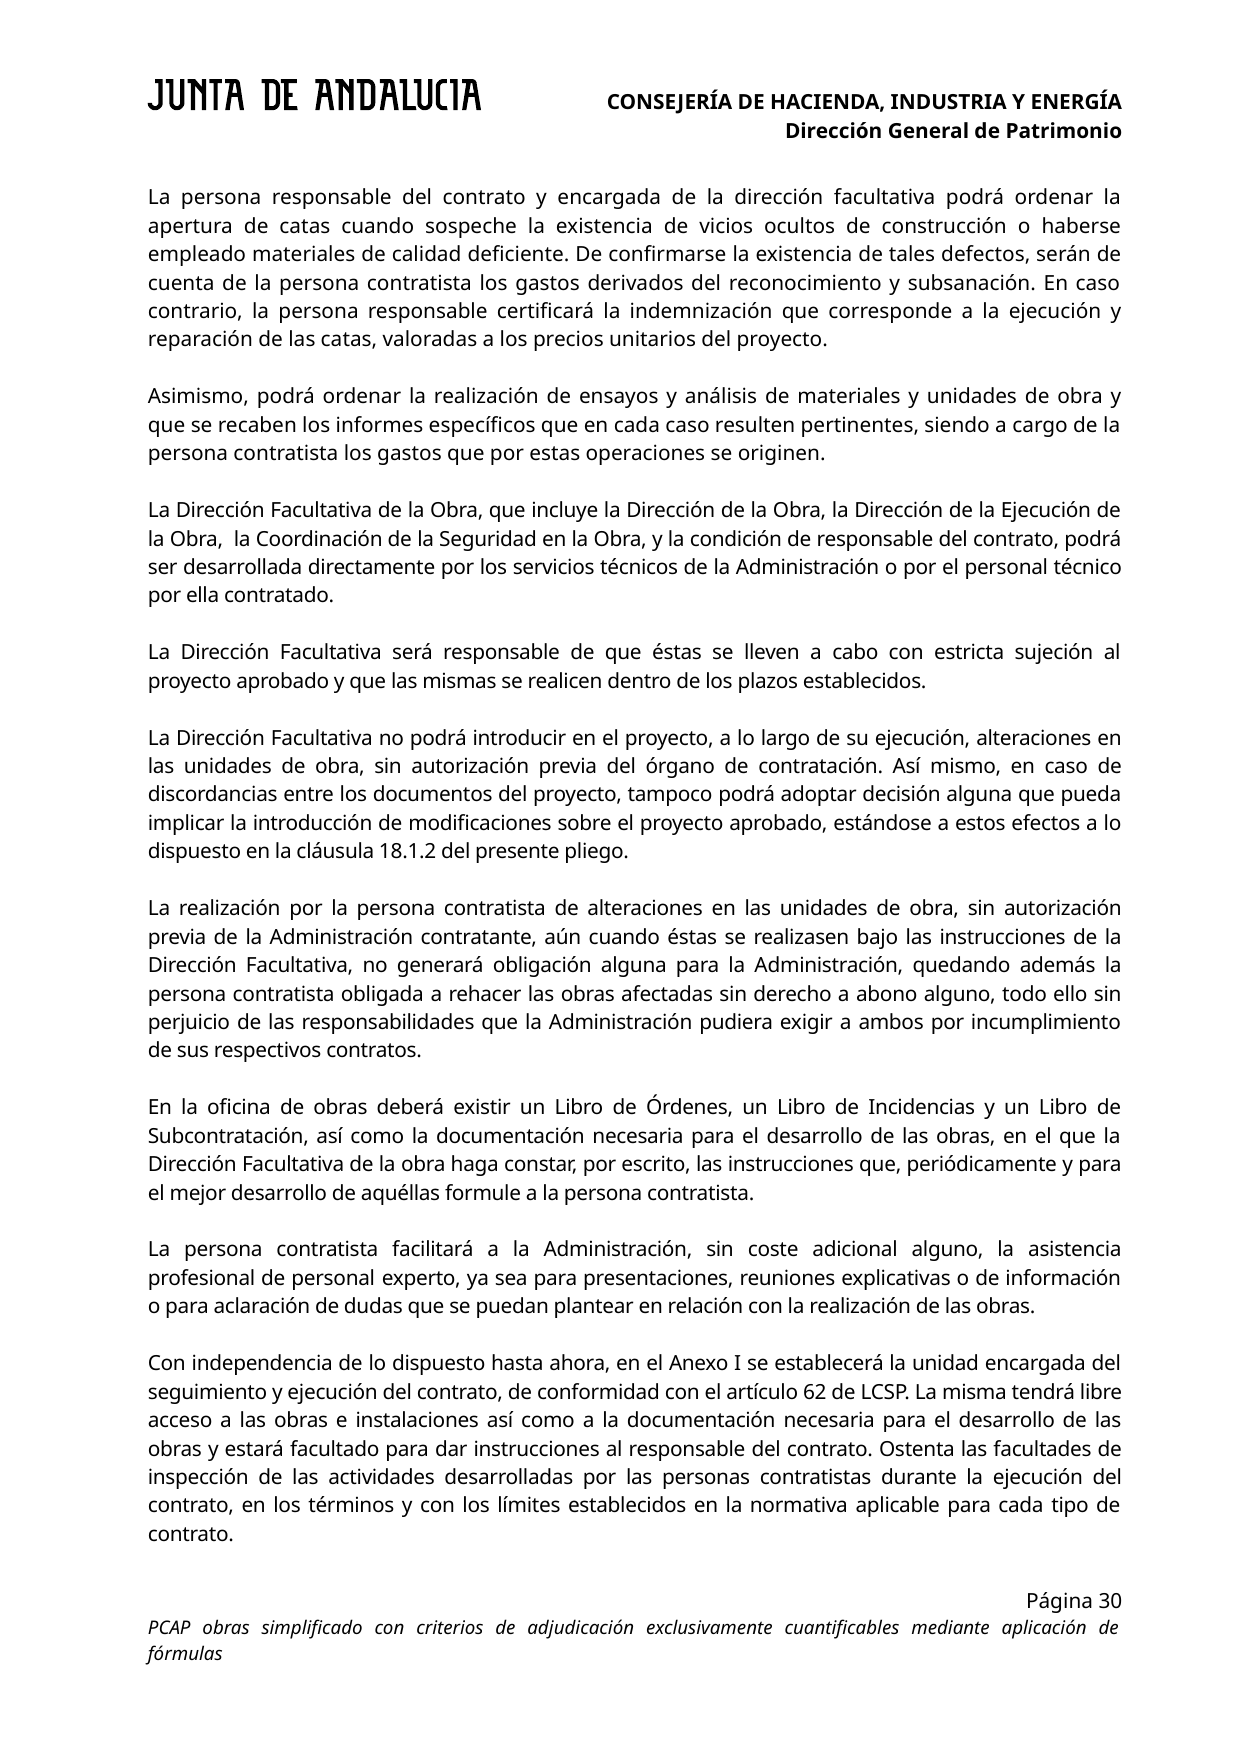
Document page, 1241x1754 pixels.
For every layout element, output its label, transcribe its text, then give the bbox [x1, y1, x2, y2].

text En la oficina de obras deberá existir un Libro de Órdenes, un Libro de Incidencias y un Libro de Subcontratación, así como la documentación necesaria para el desarrollo de las obras, en el que la Dirección Facultativa de la obra haga constar, por escrito, las instrucciones que, periódicamente y para el mejor desarrollo de aquéllas formule a la persona contratista. [148, 1092, 1122, 1206]
text Asimismo, podrá ordenar la realización de ensayos y análisis de materiales y unidades de obra y que se recaben los informes específicos que en cada caso resulten pertinentes, siendo a cargo de la persona contratista los gastos que por estas operaciones se originen. [148, 381, 1122, 467]
text La Dirección Facultativa será responsable de que éstas se lleven a cabo con estricta sujeción al proyecto aprobado y que las mismas se realicen dentro de los plazos establecidos. [148, 637, 1122, 694]
text Con independencia de lo dispuesto hasta ahora, en el Anexo I se establecerá la unidad encargada del seguimiento y ejecución del contrato, de conformidad con el artículo 62 de LCSP. La misma tendrá libre acceso a las obras e instalaciones así como a la documentación necesaria para el desarrollo de las obras y estará facultado para dar instrucciones al responsable del contrato. Ostenta las facultades de inspección de las actividades desarrolladas por las personas contratistas durante la ejecución del contrato, en los términos y con los límites establecidos en la normativa aplicable para cada tipo de contrato. [148, 1348, 1122, 1547]
text La realización por la persona contratista de alteraciones en las unidades de obra, sin autorización previa de la Administración contratante, aún cuando éstas se realizasen bajo las instrucciones de la Dirección Facultativa, no generará obligación alguna para la Administración, quedando además la persona contratista obligada a rehacer las obras afectadas sin derecho a abono alguno, todo ello sin perjuicio de las responsabilidades que la Administración pudiera exigir a ambos por incumplimiento de sus respectivos contratos. [148, 893, 1122, 1064]
text La persona responsable del contrato y encargada de la dirección facultativa podrá ordenar la apertura de catas cuando sospeche la existencia de vicios ocultos de construcción o haberse empleado materiales de calidad deficiente. De confirmarse la existencia de tales defectos, serán de cuenta de la persona contratista los gastos derivados del reconocimiento y subsanación. En caso contrario, la persona responsable certificará la indemnización que corresponde a la ejecución y reparación de las catas, valoradas a los precios unitarios del proyecto. [148, 182, 1122, 353]
text La Dirección Facultativa de la Obra, que incluye la Dirección de la Obra, la Dirección de la Ejecución de la Obra, la Coordinación de la Seguridad en la Obra, y la condición de responsable del contrato, podrá ser desarrollada directamente por los servicios técnicos de la Administración o por el personal técnico por ella contratado. [148, 495, 1122, 609]
text La persona contratista facilitará a la Administración, sin coste adicional alguno, la asistencia profesional de personal experto, ya sea para presentaciones, reuniones explicativas o de información o para aclaración de dudas que se puedan plantear en relación con la realización de las obras. [148, 1234, 1122, 1320]
text La Dirección Facultativa no podrá introducir en el proyecto, a lo largo de su ejecución, alteraciones en las unidades de obra, sin autorización previa del órgano de contratación. Así mismo, en caso de discordancias entre los documentos del proyecto, tampoco podrá adoptar decisión alguna que pueda implicar la introducción de modificaciones sobre el proyecto aprobado, estándose a estos efectos a lo dispuesto en la cláusula 18.1.2 del presente pliego. [148, 723, 1122, 865]
